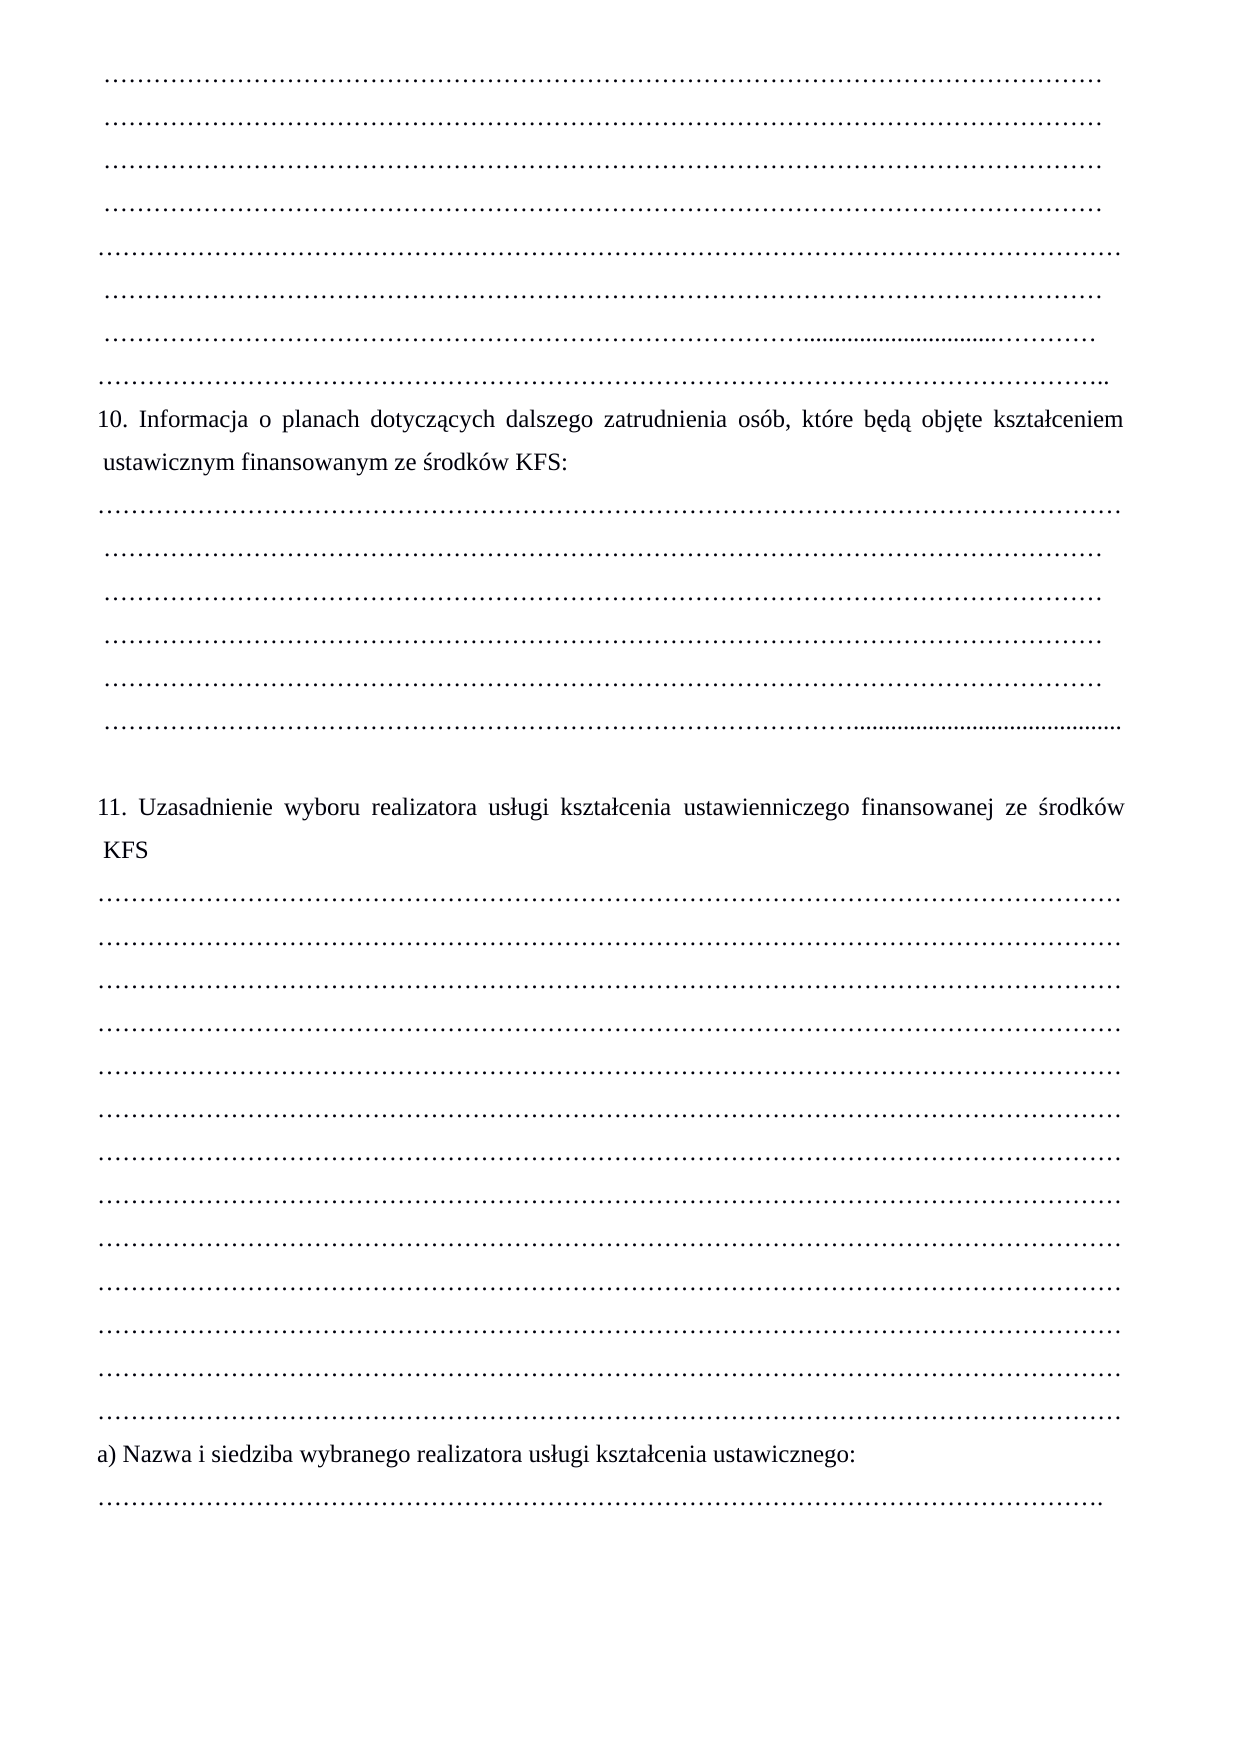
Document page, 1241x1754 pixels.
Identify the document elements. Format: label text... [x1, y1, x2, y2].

list ………………………………………………………………………………………………………………………………………………………………………………………………………………………………………………………………………………………………………………………………………………………………………………………………………………………………………………………………………………………………………………………………………………………………… [97, 1223, 1125, 1425]
list ………………………………………………………………………………………………………………………………………………………………………………………………………………………………………………………………………………………………………………………………………………………………………………………………………………………………………………………………………………………………………………………………………………………………………………………………………………………………………………………………………………………………………………………………………………………………………………………………………………………………………………………………………………………………………… [97, 878, 1125, 1209]
list ………………………………………………………………………………………………………….. [97, 361, 1125, 390]
list ………………………………………………………………………………………………………………………………………………………………………………………………………………………………………………………………………………………………………………………………………………………………………………………………………………………………………… [97, 59, 1125, 217]
list …………………………………………………………………………………………………………. [97, 1482, 1125, 1511]
list 10. Informacja o planach dotyczących dalszego zatrudnienia osób, które będą objęte kształceniem ustawicznym finansowanym ze środków KFS: [97, 404, 1125, 476]
list ………………………………………………………………………………………………………………………………………………………………………………………………………………………………………………………………………………………………………………………………………………………………………………………………………………………………………………………………………………………………………………………………………………………………………………………………………………………………………........................................... [97, 490, 1125, 735]
list a) Nazwa i siedziba wybranego realizatora usługi kształcenia ustawicznego: [97, 1439, 1125, 1468]
list …………………………………………………………………………………………………………………………………………………………………………………………………………………………………………………………………………………………………...............................………… [97, 232, 1125, 347]
list 11. Uzasadnienie wyboru realizatora usługi kształcenia ustawienniczego finansowanej ze środków KFS [97, 792, 1125, 864]
